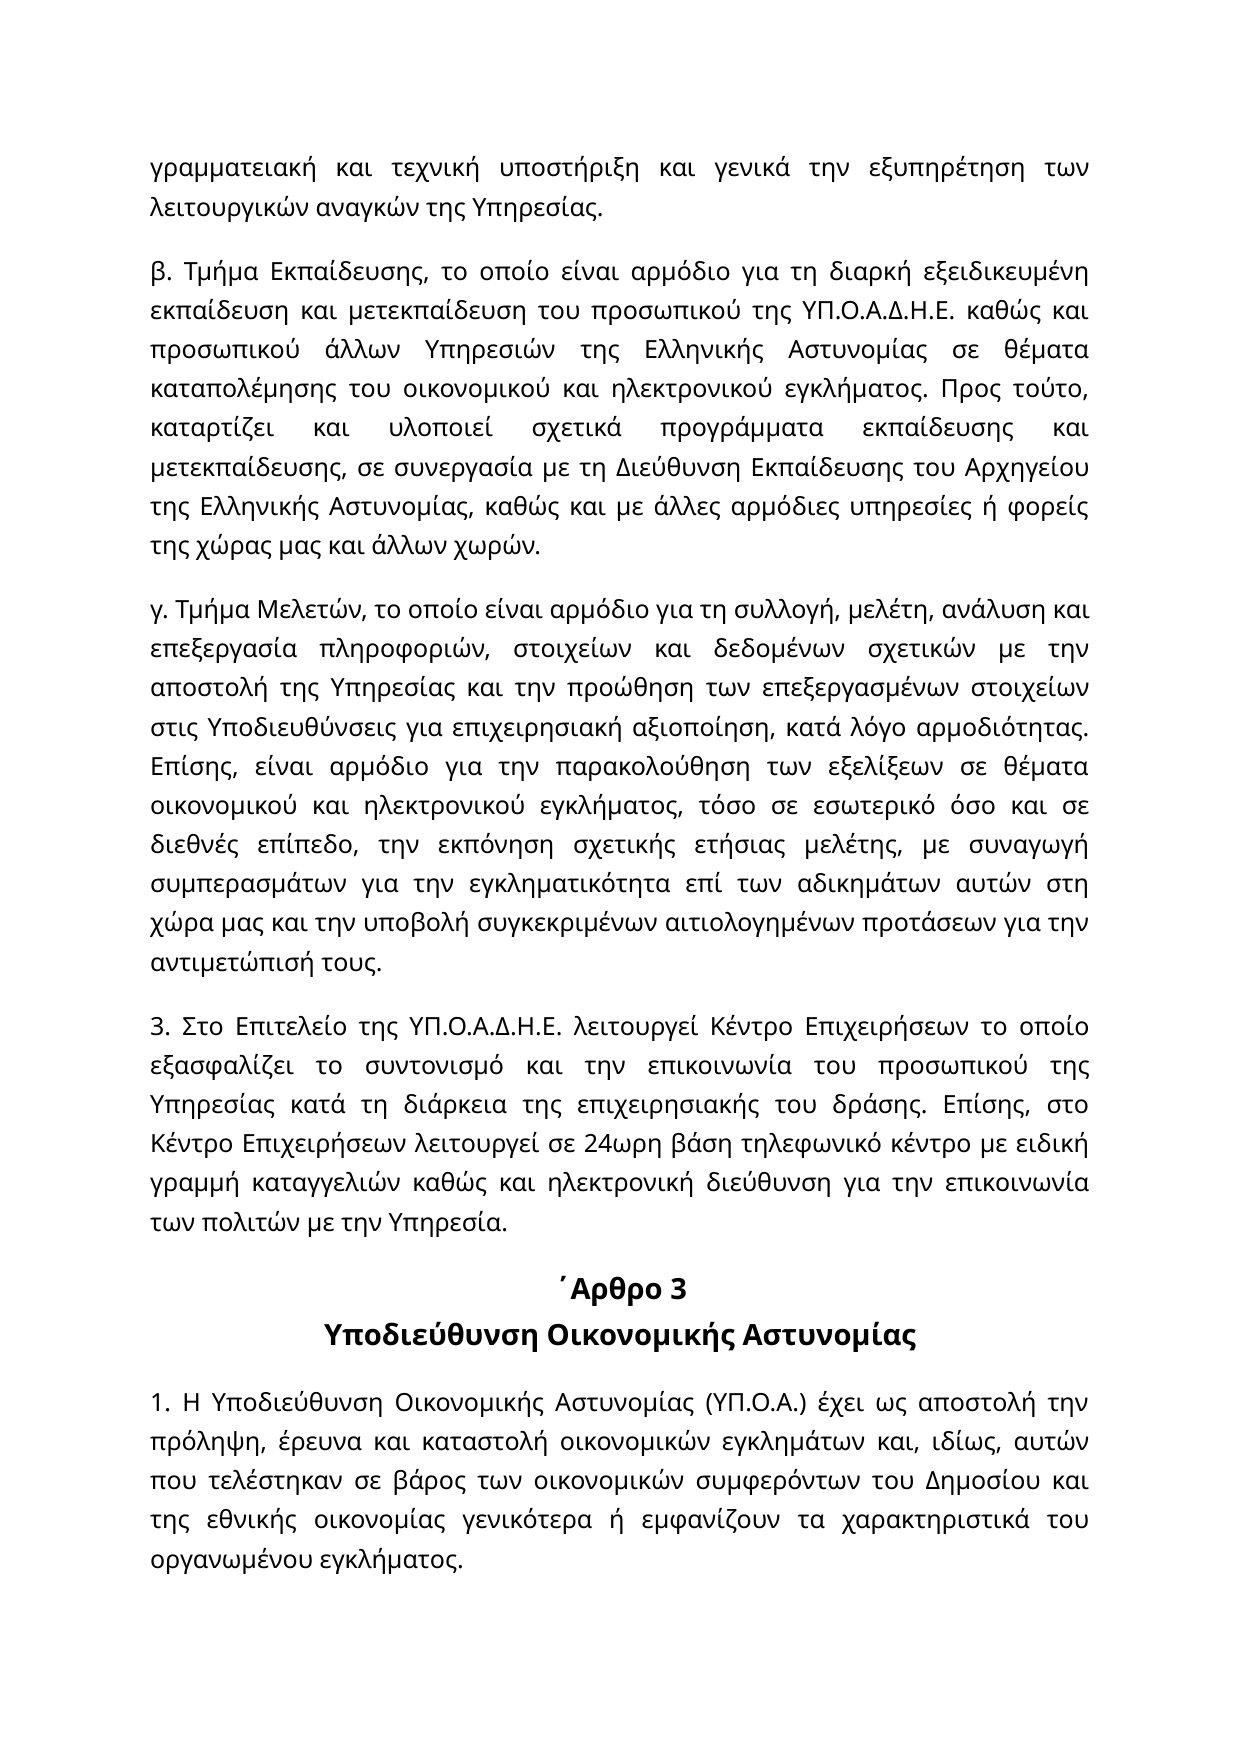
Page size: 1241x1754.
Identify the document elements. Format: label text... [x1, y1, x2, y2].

text γραμματειακή και τεχνική υποστήριξη και γενικά την εξυπηρέτηση των λειτουργικών αναγκών της Υπηρεσίας. [150, 150, 1090, 223]
text 3. Στο Επιτελείο της ΥΠ.Ο.Α.Δ.Η.Ε. λειτουργεί Κέντρο Επιχειρήσεων το οποίο εξασφαλίζει το συντονισμό και την επικοινωνία του προσωπικού της Υπηρεσίας κατά τη διάρκεια της επιχειρησιακής του δράσης. Επίσης, στο Κέντρο Επιχειρήσεων λειτουργεί σε 24ωρη βάση τηλεφωνικό κέντρο με ειδική γραμμή καταγγελιών καθώς και ηλεκτρονική διεύθυνση για την επικοινωνία των πολιτών με την Υπηρεσία. [150, 1008, 1090, 1238]
text ΄Αρθρο 3 Υποδιεύθυνση Οικονομικής Αστυνομίας [150, 1268, 1090, 1354]
text β. Τμήμα Εκπαίδευσης, το οποίο είναι αρμόδιο για τη διαρκή εξειδικευμένη εκπαίδευση και μετεκπαίδευση του προσωπικού της ΥΠ.Ο.Α.Δ.Η.Ε. καθώς και προσωπικού άλλων Υπηρεσιών της Ελληνικής Αστυνομίας σε θέματα καταπολέμησης του οικονομικού και ηλεκτρονικού εγκλήματος. Προς τούτο, καταρτίζει και υλοποιεί σχετικά προγράμματα εκπαίδευσης και μετεκπαίδευσης, σε συνεργασία με τη Διεύθυνση Εκπαίδευσης του Αρχηγείου της Ελληνικής Αστυνομίας, καθώς και με άλλες αρμόδιες υπηρεσίες ή φορείς της χώρας μας και άλλων χωρών. [150, 253, 1090, 562]
text γ. Τμήμα Μελετών, το οποίο είναι αρμόδιο για τη συλλογή, μελέτη, ανάλυση και επεξεργασία πληροφοριών, στοιχείων και δεδομένων σχετικών με την αποστολή της Υπηρεσίας και την προώθηση των επεξεργασμένων στοιχείων στις Υποδιευθύνσεις για επιχειρησιακή αξιοποίηση, κατά λόγο αρμοδιότητας. Επίσης, είναι αρμόδιο για την παρακολούθηση των εξελίξεων σε θέματα οικονομικού και ηλεκτρονικού εγκλήματος, τόσο σε εσωτερικό όσο και σε διεθνές επίπεδο, την εκπόνηση σχετικής ετήσιας μελέτης, με συναγωγή συμπερασμάτων για την εγκληματικότητα επί των αδικημάτων αυτών στη χώρα μας και την υποβολή συγκεκριμένων αιτιολογημένων προτάσεων για την αντιμετώπισή τους. [150, 592, 1090, 978]
text 1. Η Υποδιεύθυνση Οικονομικής Αστυνομίας (ΥΠ.Ο.Α.) έχει ως αποστολή την πρόληψη, έρευνα και καταστολή οικονομικών εγκλημάτων και, ιδίως, αυτών που τελέστηκαν σε βάρος των οικονομικών συμφερόντων του Δημοσίου και της εθνικής οικονομίας γενικότερα ή εμφανίζουν τα χαρακτηριστικά του οργανωμένου εγκλήματος. [150, 1384, 1090, 1575]
